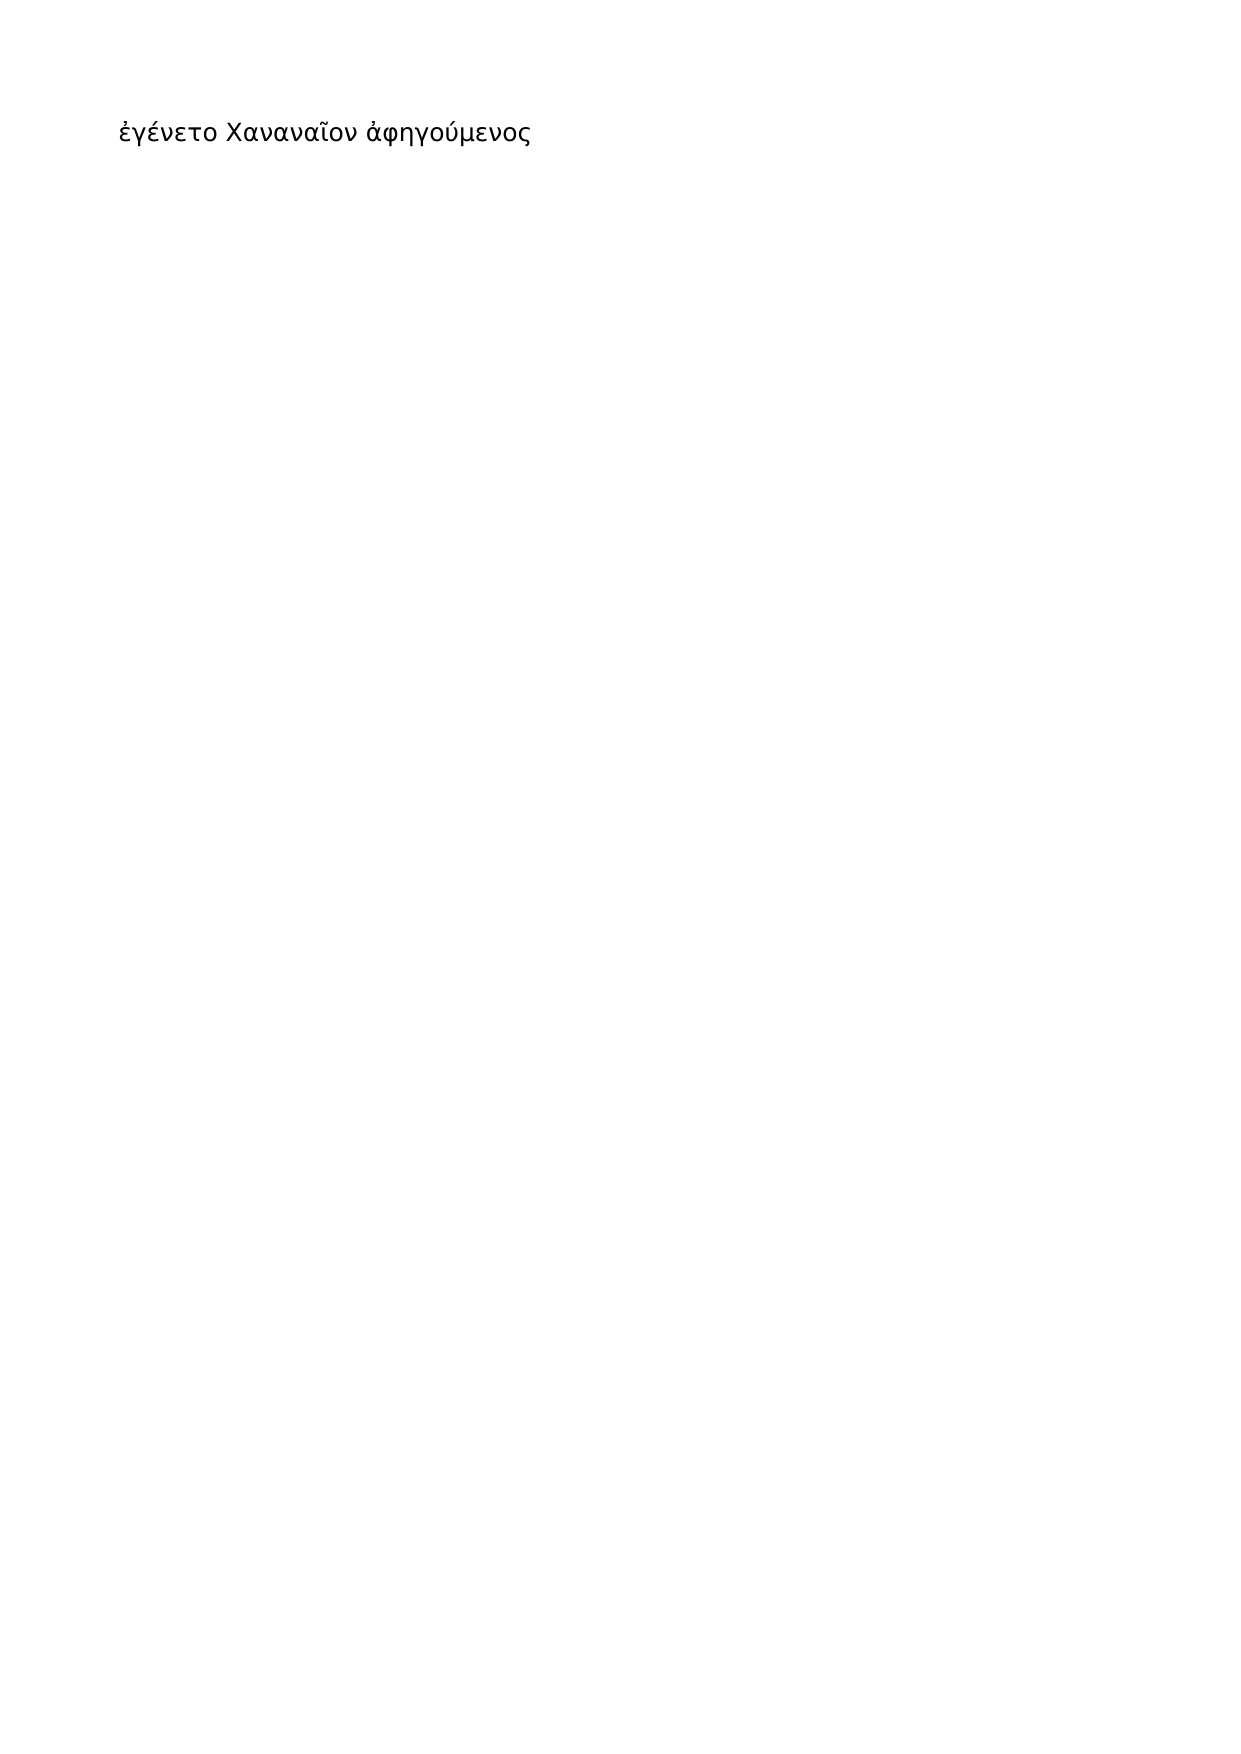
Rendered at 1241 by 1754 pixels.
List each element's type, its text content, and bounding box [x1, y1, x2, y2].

text ἐγένετο Χαναναῖον ἀφηγούμενος [118, 118, 1122, 147]
